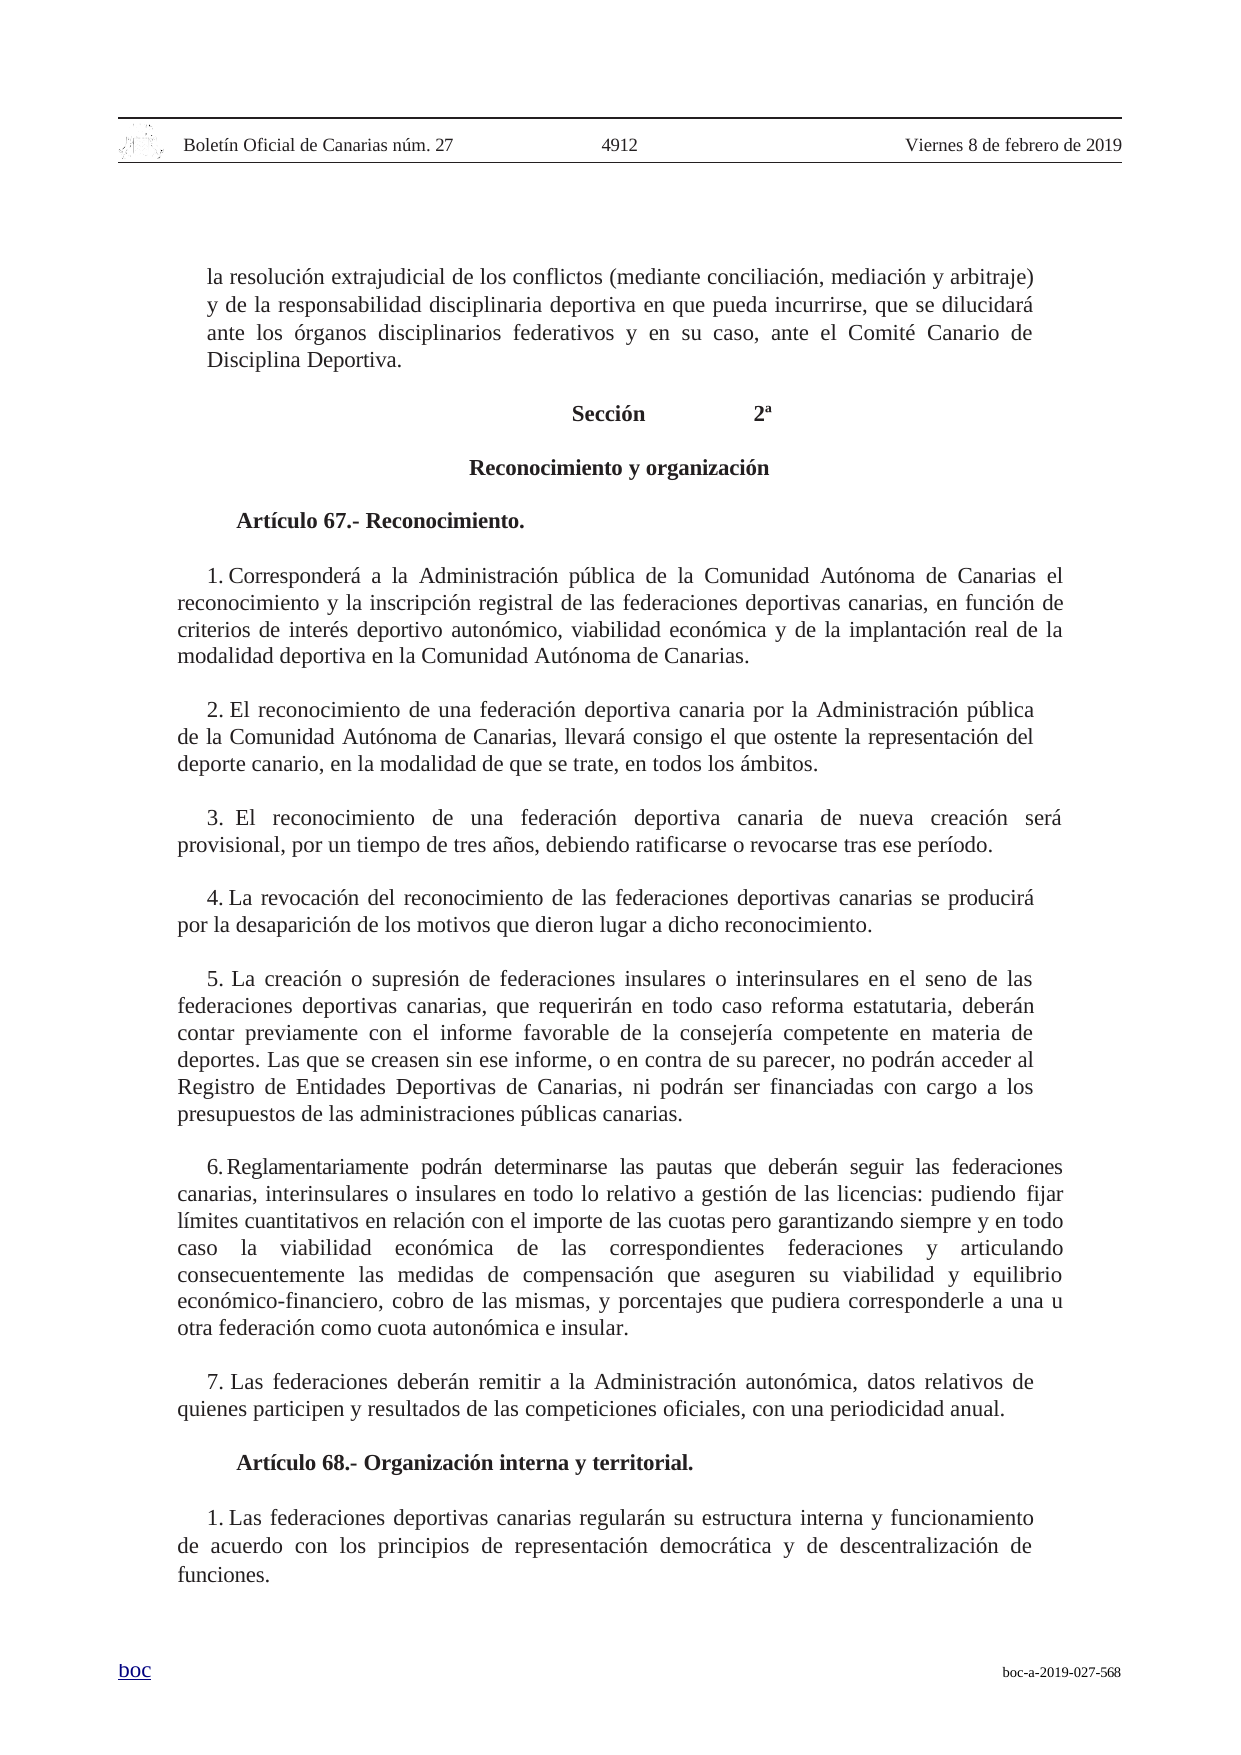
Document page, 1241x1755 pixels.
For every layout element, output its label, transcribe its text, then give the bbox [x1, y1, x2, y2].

list Las federaciones deportivas canarias regularán su estructura interna y funcionamiento de acuerdo con los principios de representación democrática y de descentralización de funciones. [177, 1504, 1034, 1587]
subtitle Sección 2ª Reconocimiento y organización [469, 400, 772, 480]
list Corresponderá a la Administración pública de la Comunidad Autónoma de Canarias el reconocimiento y la inscripción registral de las federaciones deportivas canarias, en función de criterios de interés deportivo autonómico, viabilidad económica y de la implantación real de la modalidad deportiva en la Comunidad Autónoma de Canarias. [177, 562, 1063, 669]
text la resolución extrajudicial de los conflictos (mediante conciliación, mediación y arbitraje) y de la responsabilidad disciplinaria deportiva en que pueda incurrirse, que se dilucidará ante los órganos disciplinarios federativos y en su caso, ante el Comité Canario de Disciplina Deportiva. [207, 263, 1034, 372]
list El reconocimiento de una federación deportiva canaria por la Administración pública de la Comunidad Autónoma de Canarias, llevará consigo el que ostente la representación del deporte canario, en la modalidad de que se trate, en todos los ámbitos. [177, 696, 1034, 776]
list Reglamentariamente podrán determinarse las pautas que deberán seguir las federaciones canarias, interinsulares o insulares en todo lo relativo a gestión de las licencias: pudiendo fijar límites cuantitativos en relación con el importe de las cuotas pero garantizando siempre y en todo caso la viabilidad económica de las correspondientes federaciones y articulando consecuentemente las medidas de compensación que aseguren su viabilidad y equilibrio económico-financiero, cobro de las mismas, y porcentajes que pudiera corresponderle a una u otra federación como cuota autonómica e insular. [177, 1153, 1063, 1341]
list La revocación del reconocimiento de las federaciones deportivas canarias se producirá por la desaparición de los motivos que dieron lugar a dicho reconocimiento. [177, 884, 1034, 938]
text Artículo 67.- Reconocimiento. [236, 508, 1063, 534]
list La creación o supresión de federaciones insulares o interinsulares en el seno de las federaciones deportivas canarias, que requerirán en todo caso reforma estatutaria, deberán contar previamente con el informe favorable de la consejería competente en materia de deportes. Las que se creasen sin ese informe, o en contra de su parecer, no podrán acceder al Registro de Entidades Deportivas de Canarias, ni podrán ser financiadas con cargo a los presupuestos de las administraciones públicas canarias. [177, 965, 1034, 1126]
list El reconocimiento de una federación deportiva canaria de nueva creación será provisional, por un tiempo de tres años, debiendo ratificarse o revocarse tras ese período. [177, 804, 1063, 857]
list Las federaciones deberán remitir a la Administración autonómica, datos relativos de quienes participen y resultados de las competiciones oficiales, con una periodicidad anual. [177, 1368, 1034, 1421]
subtitle Artículo 68.- Organización interna y territorial. [236, 1449, 1063, 1475]
